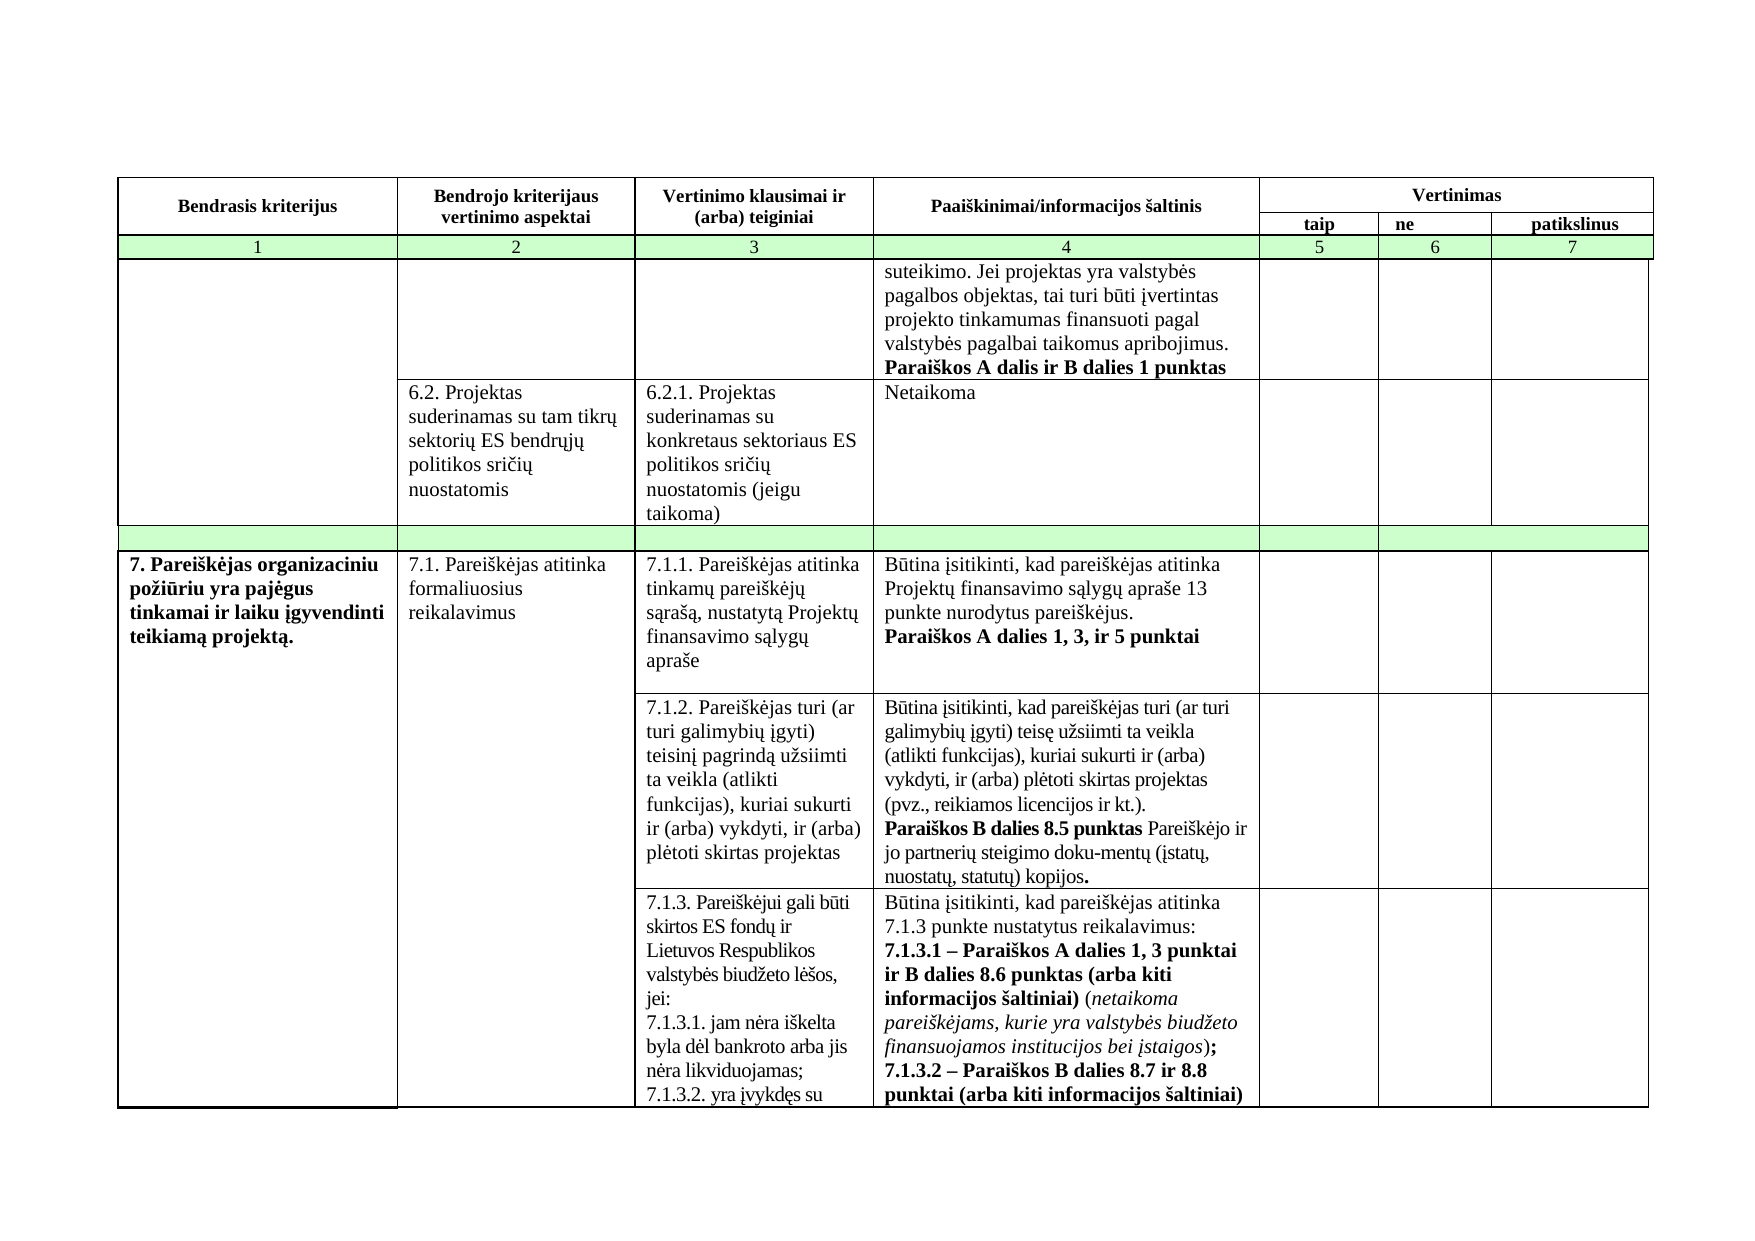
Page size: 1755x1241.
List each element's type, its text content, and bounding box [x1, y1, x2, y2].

table_cell [1379, 889, 1491, 1106]
table_cell [1379, 380, 1491, 524]
table_cell Netaikoma [874, 380, 1259, 524]
table_cell [636, 526, 873, 550]
table_cell [1379, 552, 1491, 693]
table_cell 7.1.3. Pareiškėjui gali būti skirtos ES fondų ir Lietuvos Respublikos valstybės biudžeto lėšos, jei: 7.1.3.1. jam nėra iškelta byla dėl bankroto arba jis nėra likviduojamas; 7.1.3.2. yra įvykdęs su [636, 889, 873, 1106]
table_cell [398, 526, 634, 550]
table_cell [1260, 260, 1378, 379]
table_cell [1492, 260, 1648, 379]
table_cell [1492, 889, 1648, 1106]
table_cell 7.1.2. Pareiškėjas turi (ar turi galimybių įgyti) teisinį pagrindą užsiimti ta veikla (atlikti funkcijas), kuriai sukurti ir (arba) vykdyti, ir (arba) plėtoti skirtas projektas [636, 694, 873, 888]
table_header Bendrasis kriterijus [119, 178, 397, 234]
table_cell Būtina įsitikinti, kad pareiškėjas atitinka Projektų finansavimo sąlygų apraše 13 punkte nurodytus pareiškėjus. Paraiškos A dalies 1, 3, ir 5 punktai [874, 552, 1259, 693]
table_cell 7.1. Pareiškėjas atitinka formaliuosius reikalavimus [398, 552, 634, 1106]
table_cell [1649, 260, 1653, 379]
table_header Vertinimo klausimai ir (arba) teiginiai [636, 178, 873, 234]
table_cell 6.2.1. Projektas suderinamas su konkretaus sektoriaus ES politikos sričių nuostatomis (jeigu taikoma) [636, 380, 873, 524]
table_cell 5 [1260, 236, 1378, 258]
table_cell [1260, 380, 1378, 524]
table_cell [1649, 525, 1653, 550]
table_cell [874, 526, 1259, 550]
table_cell [1492, 380, 1648, 524]
table_cell 7. Pareiškėjas organizaciniu požiūriu yra pajėgus tinkamai ir laiku įgyvendinti teikiamą projektą. [119, 552, 397, 1106]
table_cell 2 [398, 236, 634, 258]
table_cell [1379, 260, 1491, 379]
table_cell patikslinus [1492, 213, 1653, 234]
table_cell [1492, 694, 1648, 888]
table_cell 1 [119, 236, 397, 258]
table_cell [1260, 694, 1378, 888]
table_cell [1649, 379, 1653, 524]
table_cell [636, 260, 873, 379]
table_cell 7 [1492, 236, 1653, 258]
table_cell [1379, 694, 1491, 888]
table_cell [1260, 889, 1378, 1106]
table_cell [398, 260, 634, 379]
table_cell suteikimo. Jei projektas yra valstybės pagalbos objektas, tai turi būti įvertintas projekto tinkamumas finansuoti pagal valstybės pagalbai taikomus apribojimus. Paraiškos A dalis ir B dalies 1 punktas [874, 260, 1259, 379]
table_cell Būtina įsitikinti, kad pareiškėjas turi (ar turi galimybių įgyti) teisę užsiimti ta veikla (atlikti funkcijas), kuriai sukurti ir (arba) vykdyti, ir (arba) plėtoti skirtas projektas (pvz., reikiamos licencijos ir kt.). Paraiškos B dalies 8.5 punktas Pareiškėjo ir jo partnerių steigimo doku-mentų (įstatų, nuostatų, statutų) kopijos. [874, 694, 1259, 888]
table_cell 3 [636, 236, 873, 258]
table_cell [1649, 550, 1653, 693]
table_cell [1260, 526, 1378, 550]
table_cell 7.1.1. Pareiškėjas atitinka tinkamų pareiškėjų sąrašą, nustatytą Projektų finansavimo sąlygų apraše [636, 552, 873, 693]
table_cell [1492, 552, 1648, 693]
table_cell [1649, 693, 1653, 888]
table_header Paaiškinimai/informacijos šaltinis [874, 178, 1259, 234]
table_header Vertinimas [1260, 178, 1653, 212]
table_cell [119, 526, 397, 550]
table_cell ne [1379, 213, 1491, 234]
table_cell 4 [874, 236, 1259, 258]
table_header Bendrojo kriterijaus vertinimo aspektai [398, 178, 634, 234]
table_cell 6.2. Projektas suderinamas su tam tikrų sektorių ES bendrųjų politikos sričių nuostatomis [398, 380, 634, 524]
table_cell 6 [1379, 236, 1491, 258]
table_cell taip [1260, 213, 1378, 234]
table_cell [1379, 526, 1648, 550]
table_cell [1260, 552, 1378, 693]
table_cell [1649, 888, 1653, 1106]
table_cell Būtina įsitikinti, kad pareiškėjas atitinka 7.1.3 punkte nustatytus reikalavimus: 7.1.3.1 – Paraiškos A dalies 1, 3 punktai ir B dalies 8.6 punktas (arba kiti informacijos šaltiniai) (netaikoma pareiškėjams, kurie yra valstybės biudžeto finansuojamos institucijos bei įstaigos); 7.1.3.2 – Paraiškos B dalies 8.7 ir 8.8 punktai (arba kiti informacijos šaltiniai) [874, 889, 1259, 1106]
table_cell [119, 260, 397, 524]
